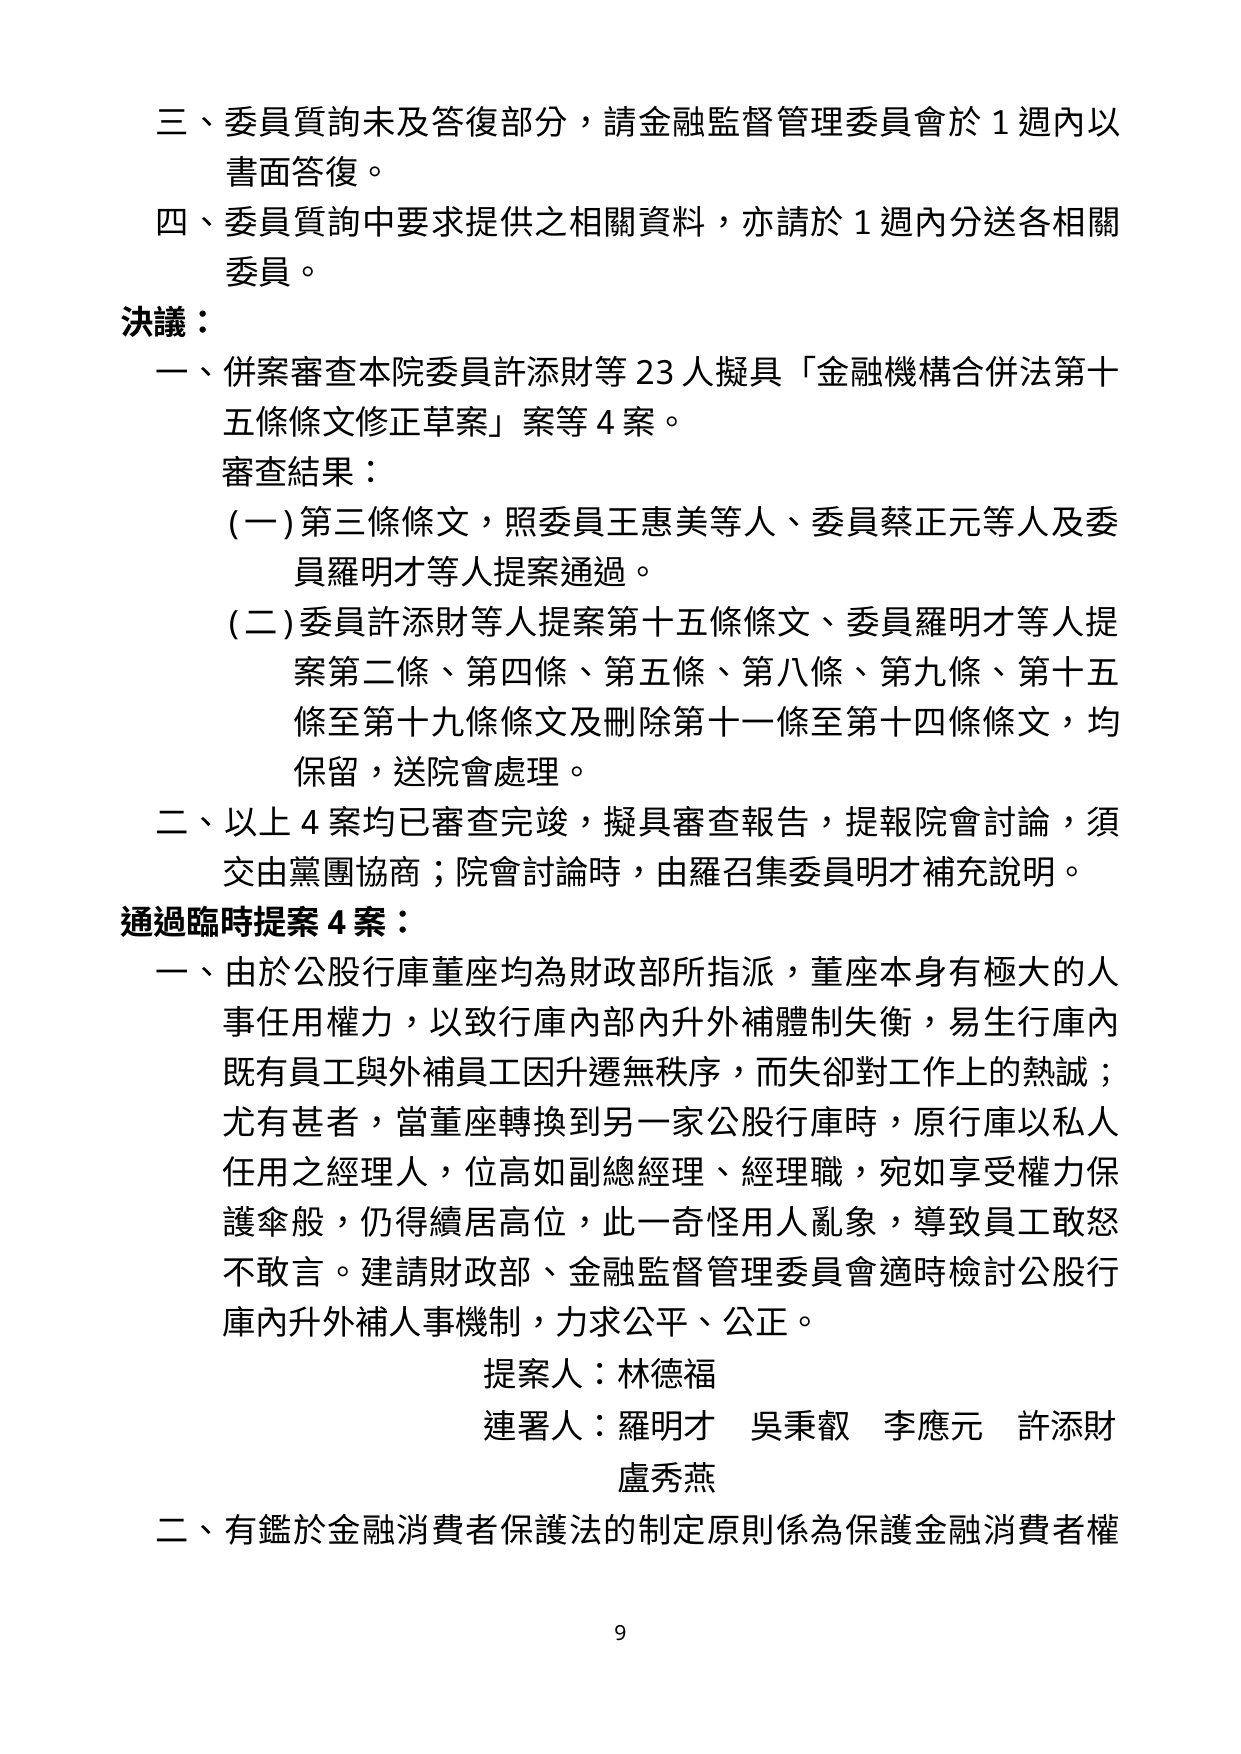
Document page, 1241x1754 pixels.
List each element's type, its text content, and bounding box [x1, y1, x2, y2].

text 審查結果： [221, 444, 1120, 494]
text (一)第三條條文，照委員王惠美等人、委員蔡正元等人及委員羅明才等人提案通過。 [223, 494, 1120, 594]
text 二、有鑑於金融消費者保護法的制定原則係為保護金融消費者權 [155, 1501, 1120, 1553]
text 二、以上4案均已審查完竣，擬具審查報告，提報院會討論，須交由黨團協商；院會討論時，由羅召集委員明才補充說明。 [155, 794, 1120, 894]
text 三、委員質詢未及答復部分，請金融監督管理委員會於1週內以書面答復。 [155, 94, 1120, 194]
text 四、委員質詢中要求提供之相關資料，亦請於1週內分送各相關委員。 [155, 194, 1120, 294]
text 決議： [120, 294, 1120, 344]
text 一、由於公股行庫董座均為財政部所指派，董座本身有極大的人事任用權力，以致行庫內部內升外補體制失衡，易生行庫內既有員工與外補員工因升遷無秩序，而失卻對工作上的熱誠；尤有甚者，當董座轉換到另一家公股行庫時，原行庫以私人任用之經理人，位高如副總經理、經理職，宛如享受權力保護傘般，仍得續居高位，此一奇怪用人亂象，導致員工敢怒不敢言。建請財政部、金融監督管理委員會適時檢討公股行庫內升外補人事機制，力求公平、公正。 [155, 944, 1120, 1344]
text 一、併案審查本院委員許添財等23人擬具「金融機構合併法第十五條條文修正草案」案等4案。 [155, 344, 1120, 444]
text 通過臨時提案4案： [120, 894, 1120, 944]
text (二)委員許添財等人提案第十五條條文、委員羅明才等人提案第二條、第四條、第五條、第八條、第九條、第十五條至第十九條條文及刪除第十一條至第十四條條文，均保留，送院會處理。 [223, 594, 1120, 794]
text 提案人：林德福 [484, 1344, 1120, 1397]
text 連署人：羅明才 吳秉叡 李應元 許添財 盧秀燕 [484, 1397, 1120, 1501]
